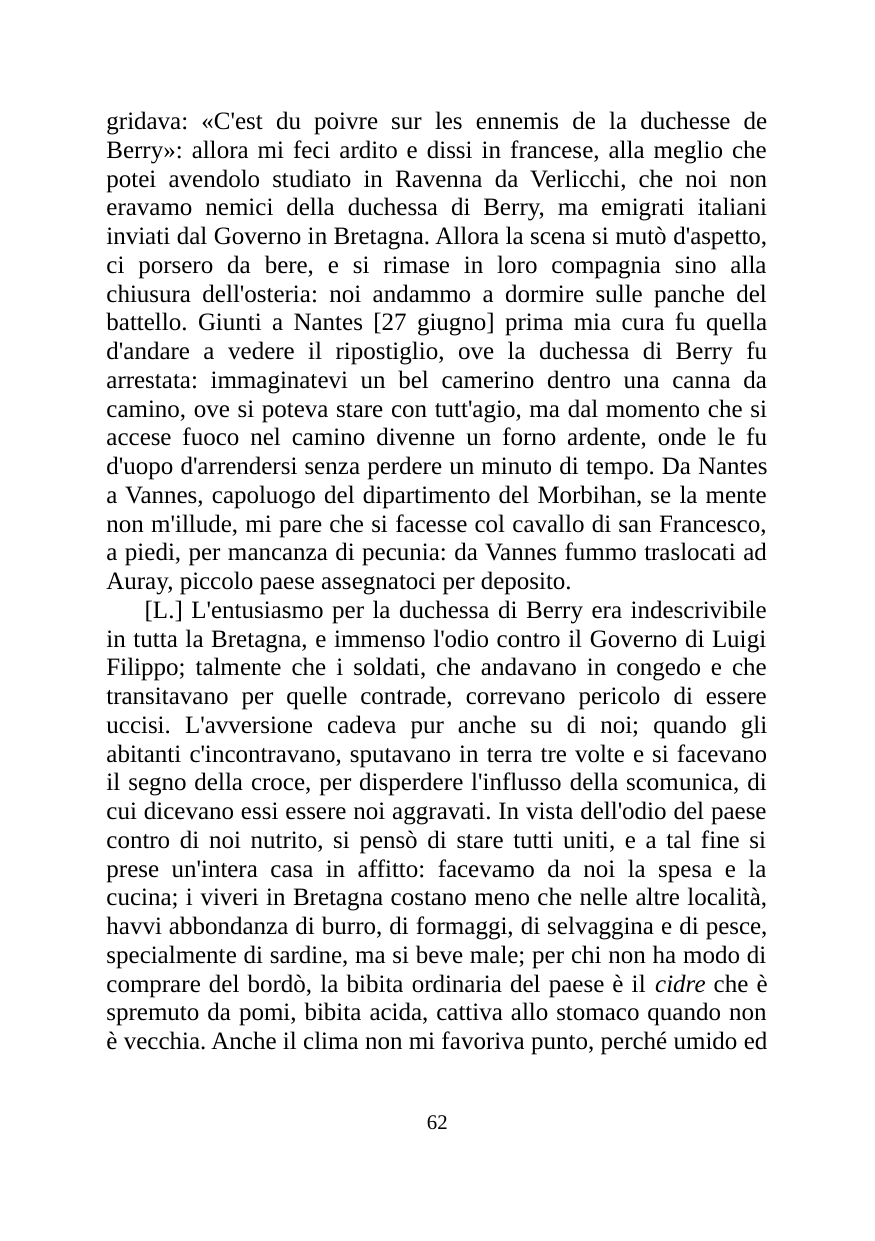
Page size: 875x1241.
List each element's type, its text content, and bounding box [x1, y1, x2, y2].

text [L.] L'entusiasmo per la duchessa di Berry era indescrivibile in tutta la Bretagna, e immenso l'odio contro il Governo di Luigi Filippo; talmente che i soldati, che andavano in congedo e che transitavano per quelle contrade, correvano pericolo di essere uccisi. L'avversione cadeva pur anche su di noi; quando gli abitanti c'incontravano, sputavano in terra tre volte e si facevano il segno della croce, per disperdere l'influsso della scomunica, di cui dicevano essi essere noi aggravati. In vista dell'odio del paese contro di noi nutrito, si pensò di stare tutti uniti, e a tal fine si prese un'intera casa in affitto: facevamo da noi la spesa e la cucina; i viveri in Bretagna costano meno che nelle altre località, havvi abbondanza di burro, di formaggi, di selvaggina e di pesce, specialmente di sardine, ma si beve male; per chi non ha modo di comprare del bordò, la bibita ordinaria del paese è il cidre che è spremuto da pomi, bibita acida, cattiva allo stomaco quando non è vecchia. Anche il clima non mi favoriva punto, perché umido ed [106, 595, 768, 1055]
text gridava: «C'est du poivre sur les ennemis de la duchesse de Berry»: allora mi feci ardito e dissi in francese, alla meglio che potei avendolo studiato in Ravenna da Verlicchi, che noi non eravamo nemici della duchessa di Berry, ma emigrati italiani inviati dal Governo in Bretagna. Allora la scena si mutò d'aspetto, ci porsero da bere, e si rimase in loro compagnia sino alla chiusura dell'osteria: noi andammo a dormire sulle panche del battello. Giunti a Nantes [27 giugno] prima mia cura fu quella d'andare a vedere il ripostiglio, ove la duchessa di Berry fu arrestata: immaginatevi un bel camerino dentro una canna da camino, ove si poteva stare con tutt'agio, ma dal momento che si accese fuoco nel camino divenne un forno ardente, onde le fu d'uopo d'arrendersi senza perdere un minuto di tempo. Da Nantes a Vannes, capoluogo del dipartimento del Morbihan, se la mente non m'illude, mi pare che si facesse col cavallo di san Francesco, a piedi, per mancanza di pecunia: da Vannes fummo traslocati ad Auray, piccolo paese assegnatoci per deposito. [106, 106, 768, 595]
